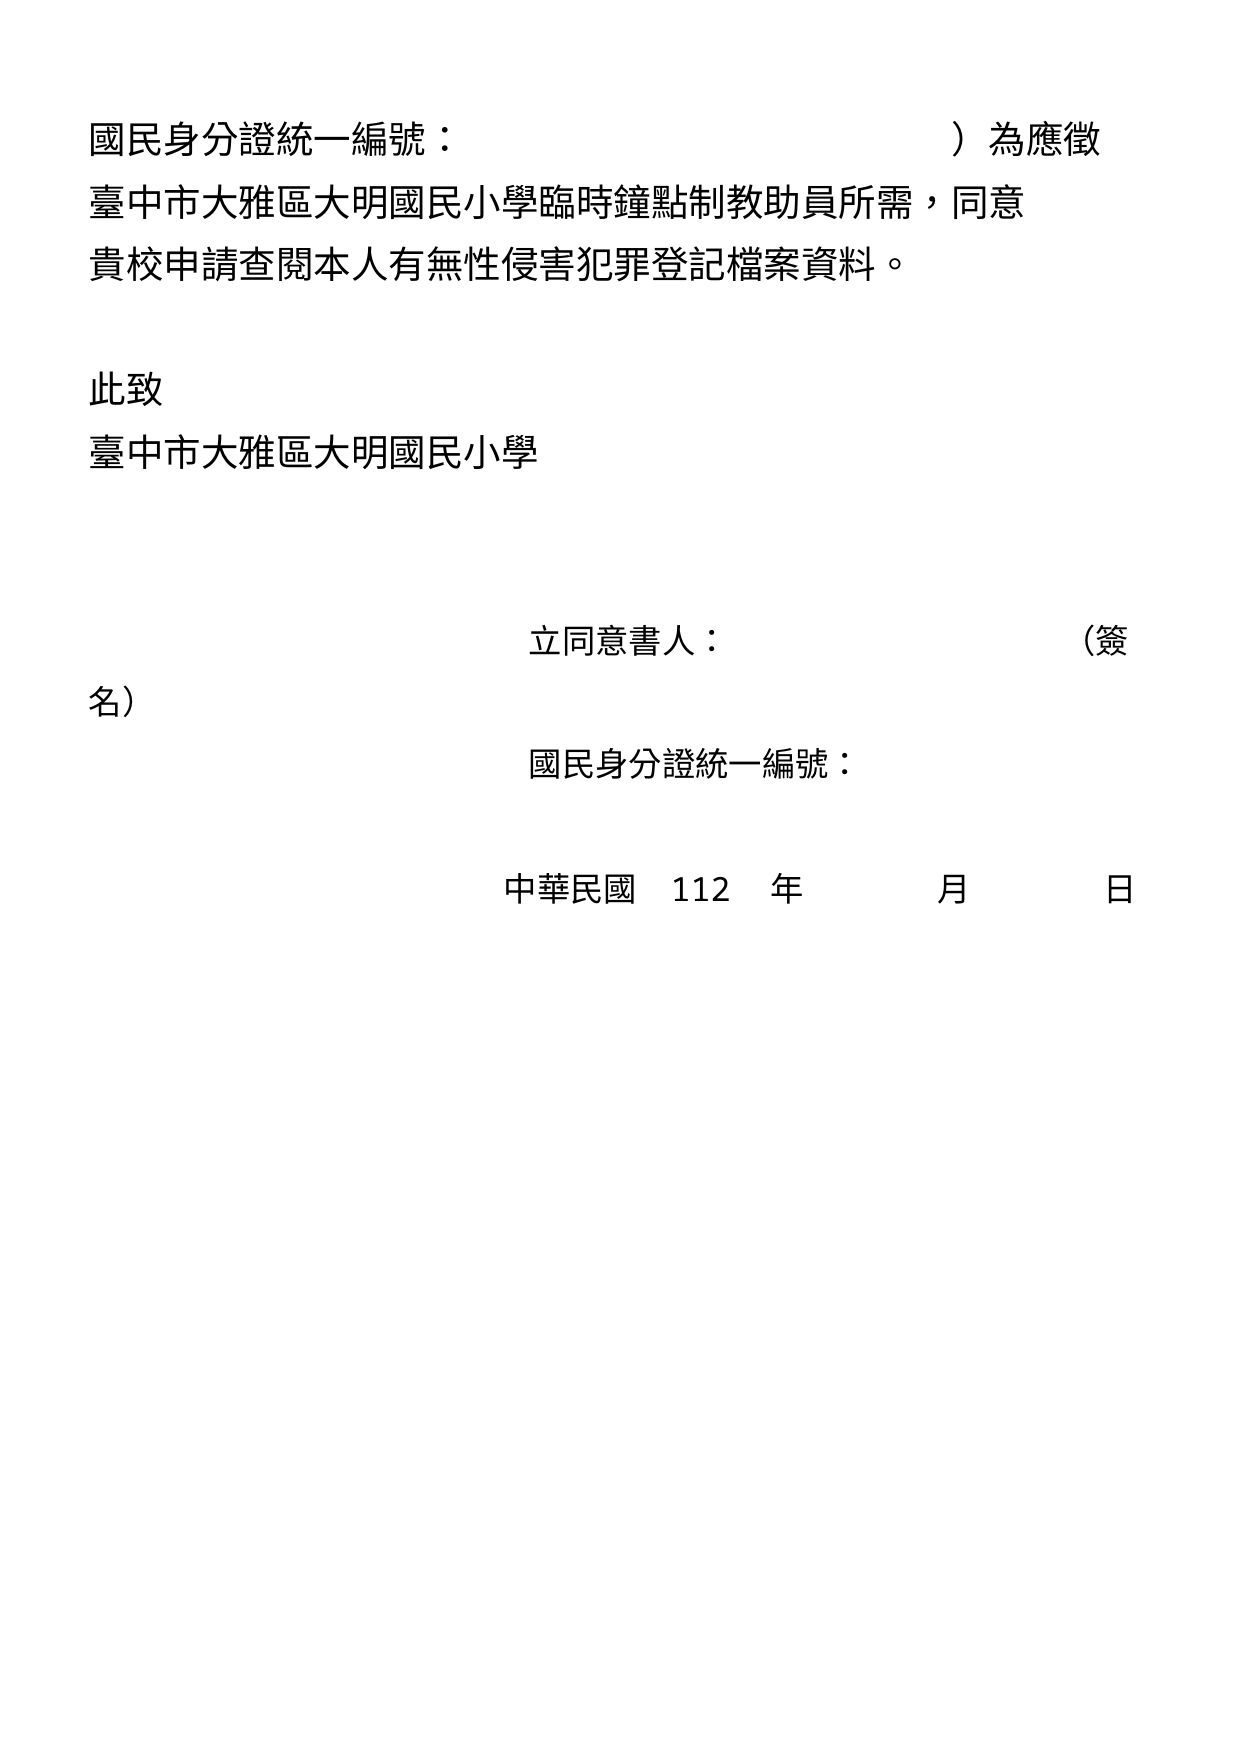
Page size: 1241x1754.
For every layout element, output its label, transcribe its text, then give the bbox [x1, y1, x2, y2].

text 臺中市大雅區大明國民小學 [89, 408, 1137, 471]
text 此致 [89, 346, 1137, 408]
text 中華民國 112 年 月 日 [89, 846, 1137, 908]
text 立同意書人： （簽名） [89, 596, 1137, 721]
text 國民身分證統一編號： [89, 721, 1137, 783]
text 國民身分證統一編號： ）為應徵臺中市大雅區大明國民小學臨時鐘點制教助員所需，同意 貴校申請查閱本人有無性侵害犯罪登記檔案資料。 [89, 96, 1137, 283]
